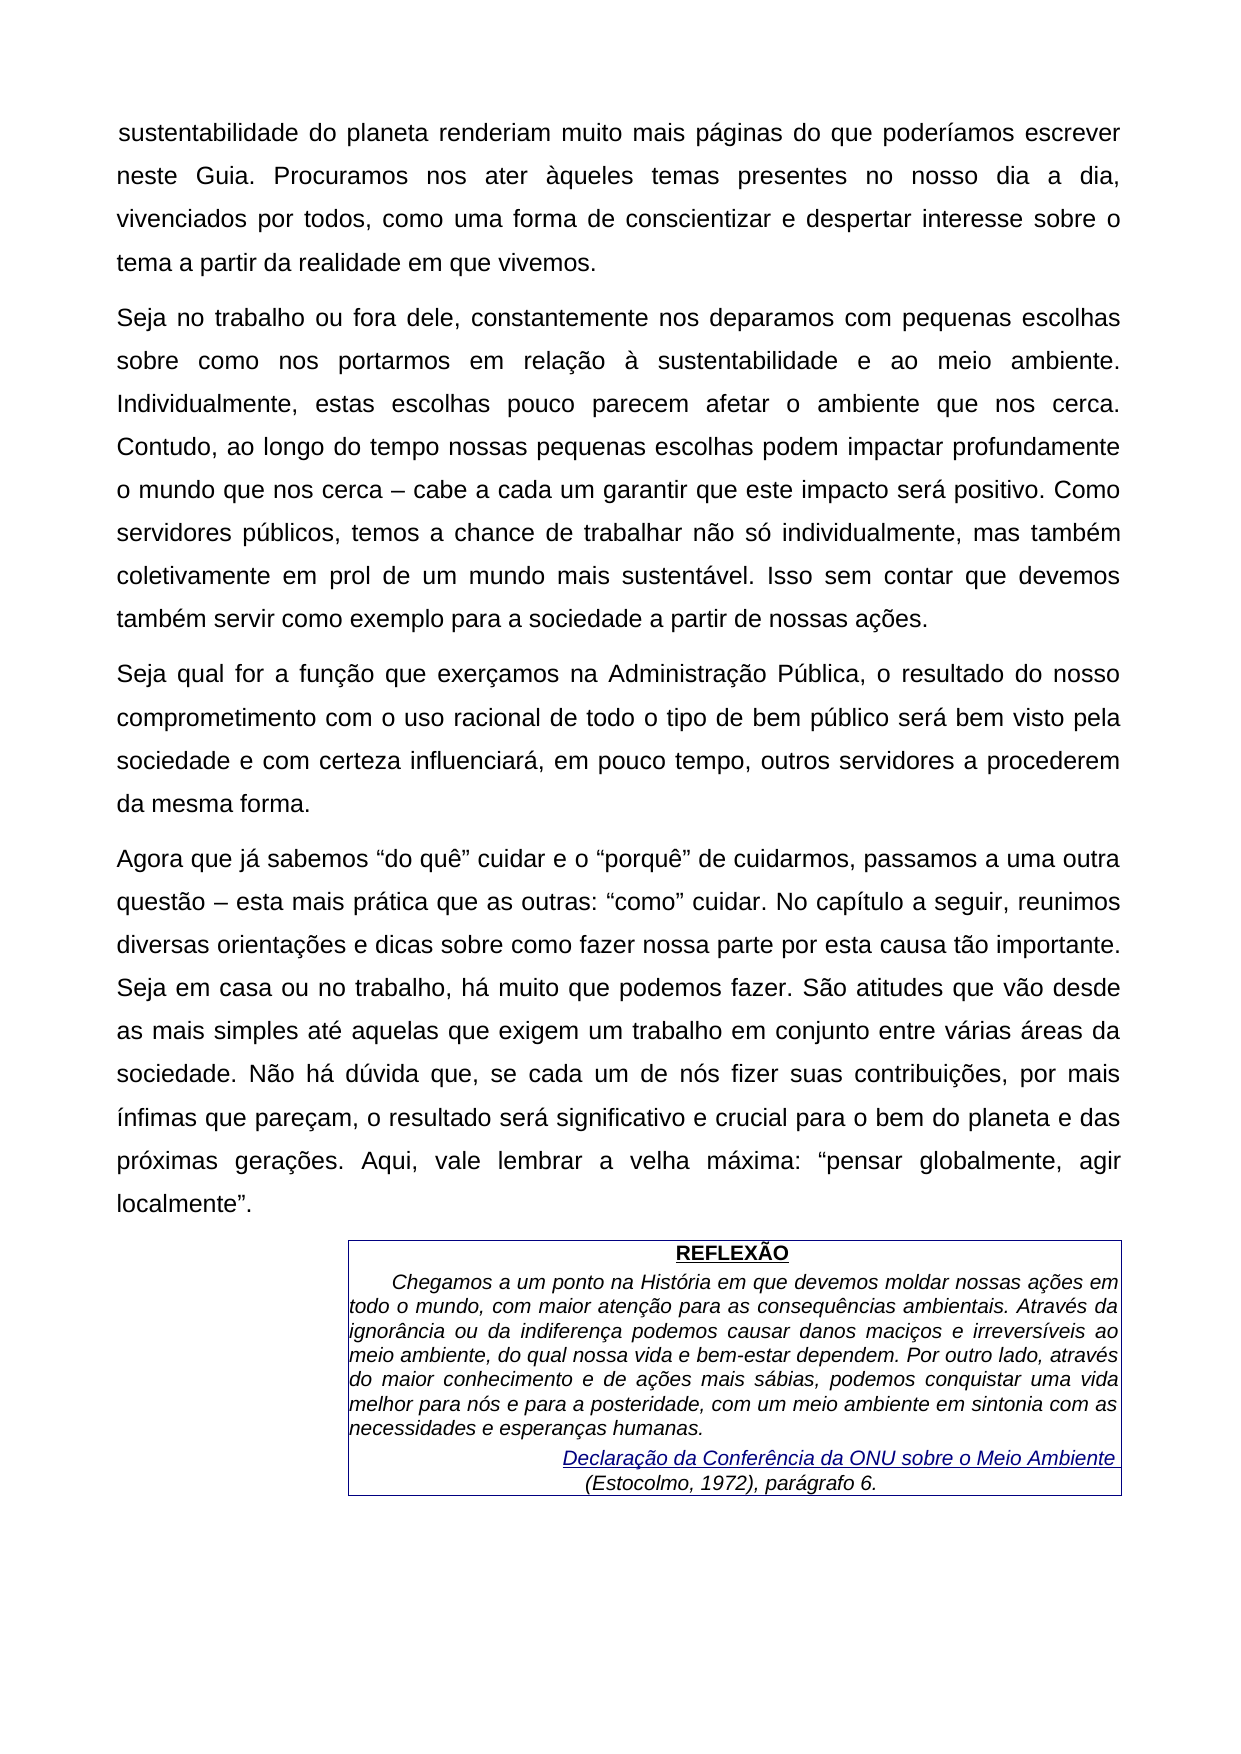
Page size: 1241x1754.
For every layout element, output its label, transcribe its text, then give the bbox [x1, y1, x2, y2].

text sustentabilidade do planeta renderiam muito mais páginas do que poderíamos escrever neste Guia. Procuramos nos ater àqueles temas presentes no nosso dia a dia, vivenciados por todos, como uma forma de conscientizar e despertar interesse sobre o tema a partir da realidade em que vivemos. [116, 118, 1122, 276]
subtitle REFLEXÃO [349, 1241, 1121, 1265]
text Declaração da Conferência da ONU sobre o Meio Ambiente [349, 1445, 1121, 1470]
text Agora que já sabemos “do quê” cuidar e o “porquê” de cuidarmos, passamos a uma outra questão – esta mais prática que as outras: “como” cuidar. No capítulo a seguir, reunimos diversas orientações e dicas sobre como fazer nossa parte por esta causa tão importante. Seja em casa ou no trabalho, há muito que podemos fazer. São atitudes que vão desde as mais simples até aquelas que exigem um trabalho em conjunto entre várias áreas da sociedade. Não há dúvida que, se cada um de nós fizer suas contribuições, por mais ínfimas que pareçam, o resultado será significativo e crucial para o bem do planeta e das próximas gerações. Aqui, vale lembrar a velha máxima: “pensar globalmente, agir localmente”. [116, 844, 1122, 1218]
text Seja no trabalho ou fora dele, constantemente nos deparamos com pequenas escolhas sobre como nos portarmos em relação à sustentabilidade e ao meio ambiente. Individualmente, estas escolhas pouco parecem afetar o ambiente que nos cerca. Contudo, ao longo do tempo nossas pequenas escolhas podem impactar profundamente o mundo que nos cerca – cabe a cada um garantir que este impacto será positivo. Como servidores públicos, temos a chance de trabalhar não só individualmente, mas também coletivamente em prol de um mundo mais sustentável. Isso sem contar que devemos também servir como exemplo para a sociedade a partir de nossas ações. [116, 303, 1122, 633]
text Seja qual for a função que exerçamos na Administração Pública, o resultado do nosso comprometimento com o uso racional de todo o tipo de bem público será bem visto pela sociedade e com certeza influenciará, em pouco tempo, outros servidores a procederem da mesma forma. [116, 659, 1122, 818]
text Chegamos a um ponto na História em que devemos moldar nossas ações em todo o mundo, com maior atenção para as consequências ambientais. Através da ignorância ou da indiferença podemos causar danos maciços e irreversíveis ao meio ambiente, do qual nossa vida e bem-estar dependem. Por outro lado, através do maior conhecimento e de ações mais sábias, podemos conquistar uma vida melhor para nós e para a posteridade, com um meio ambiente em sintonia com as necessidades e esperanças humanas. [349, 1269, 1121, 1440]
text (Estocolmo, 1972), parágrafo 6. [349, 1470, 1121, 1495]
